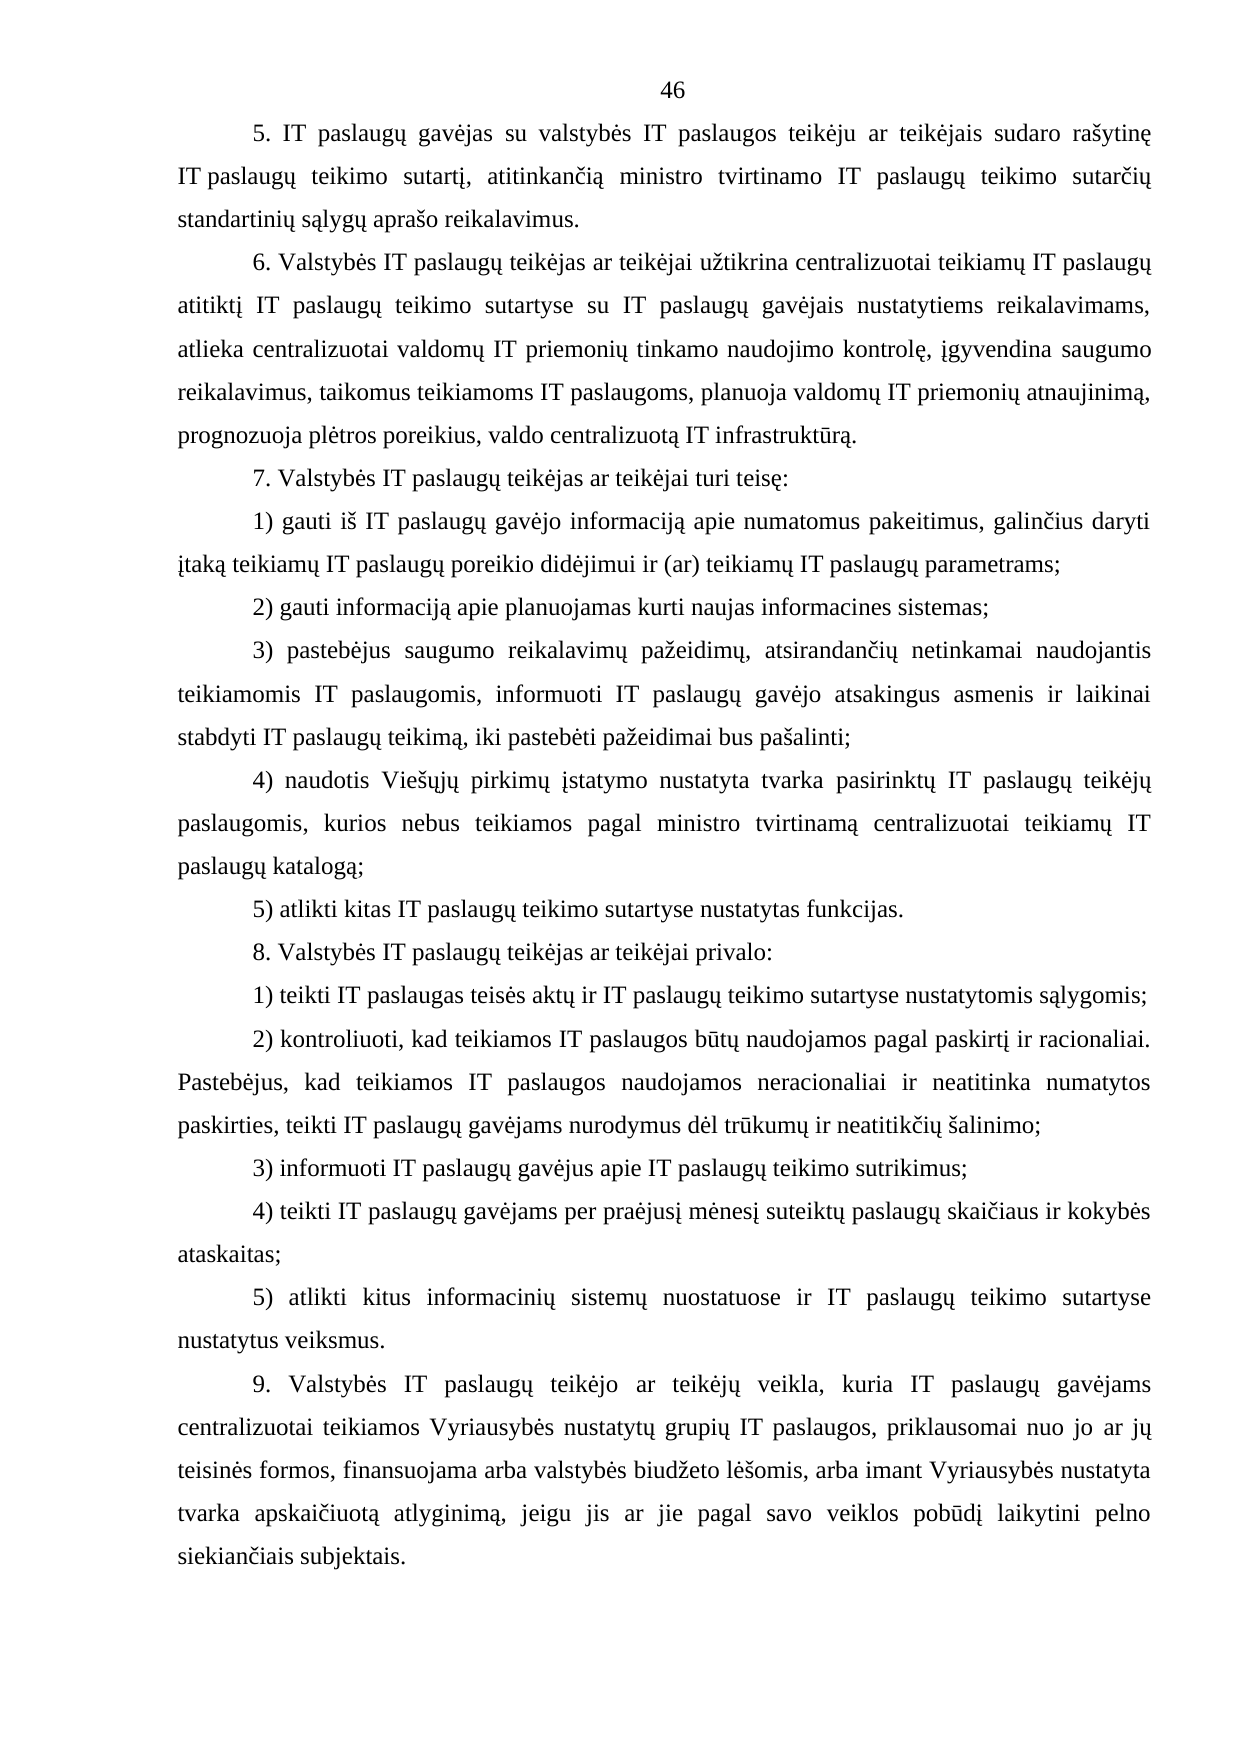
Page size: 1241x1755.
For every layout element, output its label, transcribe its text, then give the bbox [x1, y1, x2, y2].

text 4) teikti IT paslaugų gavėjams per praėjusį mėnesį suteiktų paslaugų skaičiaus ir kokybės ataskaitas; [177, 1196, 1152, 1268]
text 5) atlikti kitus informacinių sistemų nuostatuose ir IT paslaugų teikimo sutartyse nustatytus veiksmus. [177, 1282, 1152, 1354]
text 5) atlikti kitas IT paslaugų teikimo sutartyse nustatytas funkcijas. [177, 894, 1152, 923]
text 2) gauti informaciją apie planuojamas kurti naujas informacines sistemas; [177, 592, 1152, 621]
text 3) pastebėjus saugumo reikalavimų pažeidimų, atsirandančių netinkamai naudojantis teikiamomis IT paslaugomis, informuoti IT paslaugų gavėjo atsakingus asmenis ir laikinai stabdyti IT paslaugų teikimą, iki pastebėti pažeidimai bus pašalinti; [177, 636, 1152, 751]
text 7. Valstybės IT paslaugų teikėjas ar teikėjai turi teisę: [177, 463, 1152, 492]
text 2) kontroliuoti, kad teikiamos IT paslaugos būtų naudojamos pagal paskirtį ir racionaliai. Pastebėjus, kad teikiamos IT paslaugos naudojamos neracionaliai ir neatitinka numatytos paskirties, teikti IT paslaugų gavėjams nurodymus dėl trūkumų ir neatitikčių šalinimo; [177, 1024, 1152, 1139]
text 6. Valstybės IT paslaugų teikėjas ar teikėjai užtikrina centralizuotai teikiamų IT paslaugų atitiktį IT paslaugų teikimo sutartyse su IT paslaugų gavėjais nustatytiems reikalavimams, atlieka centralizuotai valdomų IT priemonių tinkamo naudojimo kontrolę, įgyvendina saugumo reikalavimus, taikomus teikiamoms IT paslaugoms, planuoja valdomų IT priemonių atnaujinimą, prognozuoja plėtros poreikius, valdo centralizuotą IT infrastruktūrą. [177, 247, 1152, 449]
text 1) gauti iš IT paslaugų gavėjo informaciją apie numatomus pakeitimus, galinčius daryti įtaką teikiamų IT paslaugų poreikio didėjimui ir (ar) teikiamų IT paslaugų parametrams; [177, 506, 1152, 578]
text 5. IT paslaugų gavėjas su valstybės IT paslaugos teikėju ar teikėjais sudaro rašytinę IT paslaugų teikimo sutartį, atitinkančią ministro tvirtinamo IT paslaugų teikimo sutarčių standartinių sąlygų aprašo reikalavimus. [177, 118, 1152, 233]
text 1) teikti IT paslaugas teisės aktų ir IT paslaugų teikimo sutartyse nustatytomis sąlygomis; [177, 981, 1152, 1009]
text 8. Valstybės IT paslaugų teikėjas ar teikėjai privalo: [177, 937, 1152, 966]
text 3) informuoti IT paslaugų gavėjus apie IT paslaugų teikimo sutrikimus; [177, 1153, 1152, 1182]
text 4) naudotis Viešųjų pirkimų įstatymo nustatyta tvarka pasirinktų IT paslaugų teikėjų paslaugomis, kurios nebus teikiamos pagal ministro tvirtinamą centralizuotai teikiamų IT paslaugų katalogą; [177, 765, 1152, 880]
text 9. Valstybės IT paslaugų teikėjo ar teikėjų veikla, kuria IT paslaugų gavėjams centralizuotai teikiamos Vyriausybės nustatytų grupių IT paslaugos, priklausomai nuo jo ar jų teisinės formos, finansuojama arba valstybės biudžeto lėšomis, arba imant Vyriausybės nustatyta tvarka apskaičiuotą atlyginimą, jeigu jis ar jie pagal savo veiklos pobūdį laikytini pelno siekiančiais subjektais. [177, 1369, 1152, 1570]
